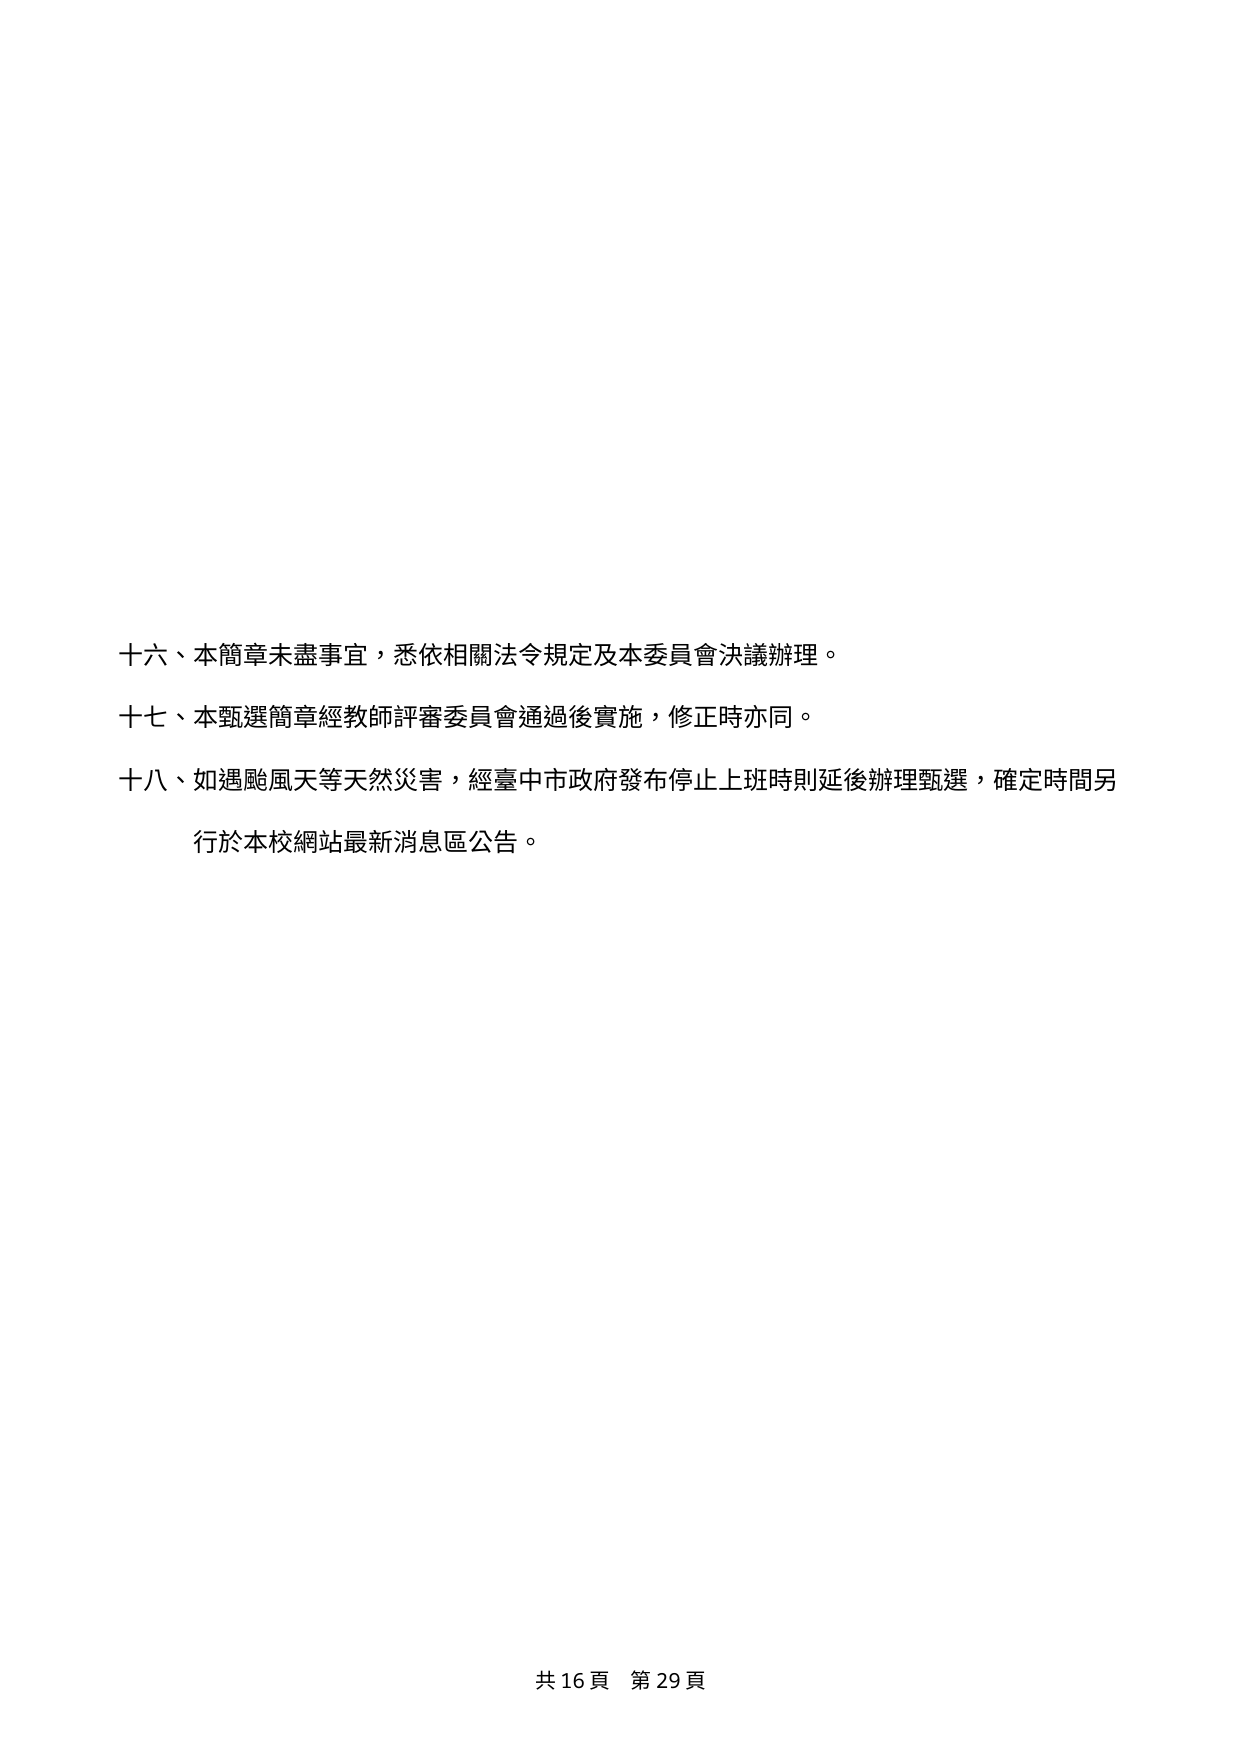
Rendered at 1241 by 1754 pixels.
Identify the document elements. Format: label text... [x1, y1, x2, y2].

text 十七、本甄選簡章經教師評審委員會通過後實施，修正時亦同。 [118, 674, 1122, 737]
text 十六、本簡章未盡事宜，悉依相關法令規定及本委員會決議辦理。 [118, 612, 1122, 674]
text 十八、如遇颱風天等天然災害，經臺中市政府發布停止上班時則延後辦理甄選，確定時間另行於本校網站最新消息區公告。 [118, 737, 1122, 862]
